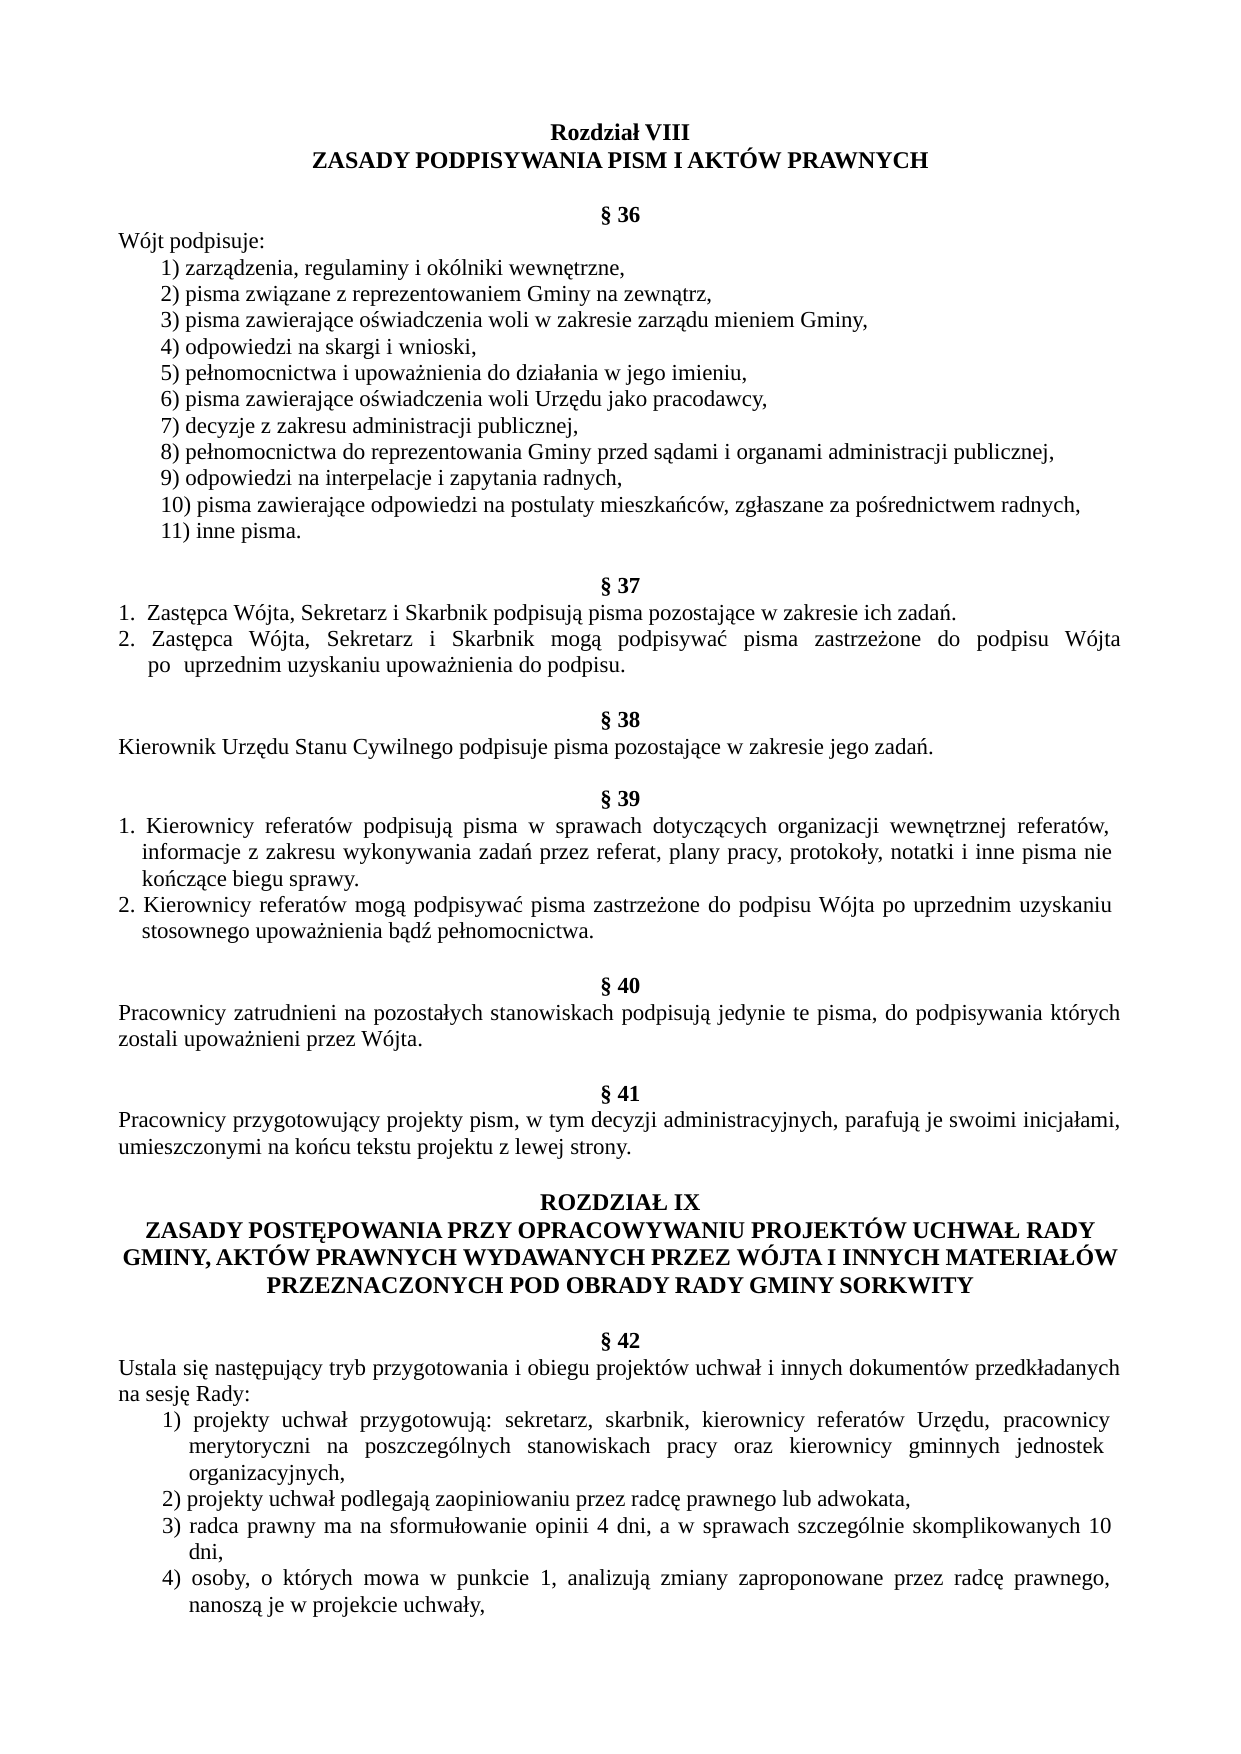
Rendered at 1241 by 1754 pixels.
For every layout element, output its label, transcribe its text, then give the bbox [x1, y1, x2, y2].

text 10) pisma zawierające odpowiedzi na postulaty mieszkańców, zgłaszane za pośrednictwem radnych, [160, 491, 1122, 517]
text 2. Zastępca Wójta, Sekretarz i Skarbnik mogą podpisywać pisma zastrzeżone do podpisu Wójta po uprzednim uzyskaniu upoważnienia do podpisu. [118, 625, 1122, 678]
text 7) decyzje z zakresu administracji publicznej, [160, 412, 1122, 438]
text 4) osoby, o których mowa w punkcie 1, analizują zmiany zaproponowane przez radcę prawnego, nanoszą je w projekcie uchwały, [162, 1564, 1122, 1617]
text § 36 [118, 201, 1122, 227]
text ZASADY PODPISYWANIA PISM I AKTÓW PRAWNYCH [118, 146, 1122, 173]
text 3) pisma zawierające oświadczenia woli w zakresie zarządu mieniem Gminy, [160, 306, 1122, 333]
text Ustala się następujący tryb przygotowania i obiegu projektów uchwał i innych dokumentów przedkładanych na sesję Rady: [118, 1353, 1122, 1406]
text § 41 [118, 1080, 1122, 1107]
text § 42 [118, 1327, 1122, 1353]
text 2) pisma związane z reprezentowaniem Gminy na zewnątrz, [160, 280, 1122, 306]
text 2. Kierownicy referatów mogą podpisywać pisma zastrzeżone do podpisu Wójta po uprzednim uzyskaniu stosownego upoważnienia bądź pełnomocnictwa. [118, 891, 1122, 944]
text § 39 [118, 786, 1122, 812]
text 11) inne pisma. [160, 517, 1122, 543]
text 5) pełnomocnictwa i upoważnienia do działania w jego imieniu, [160, 359, 1122, 385]
text 8) pełnomocnictwa do reprezentowania Gminy przed sądami i organami administracji publicznej, [160, 438, 1122, 464]
text Kierownik Urzędu Stanu Cywilnego podpisuje pisma pozostające w zakresie jego zadań. [118, 733, 1122, 759]
text Pracownicy przygotowujący projekty pism, w tym decyzji administracyjnych, parafują je swoimi inicjałami, umieszczonymi na końcu tekstu projektu z lewej strony. [118, 1107, 1122, 1159]
text ZASADY POSTĘPOWANIA PRZY OPRACOWYWANIU PROJEKTÓW UCHWAŁ RADY GMINY, AKTÓW PRAWNYCH WYDAWANYCH PRZEZ WÓJTA I INNYCH MATERIAŁÓW PRZEZNACZONYCH POD OBRADY RADY GMINY SORKWITY [118, 1216, 1122, 1298]
text 6) pisma zawierające oświadczenia woli Urzędu jako pracodawcy, [160, 385, 1122, 412]
text 1) projekty uchwał przygotowują: sekretarz, skarbnik, kierownicy referatów Urzędu, pracownicy merytoryczni na poszczególnych stanowiskach pracy oraz kierownicy gminnych jednostek organizacyjnych, [162, 1406, 1122, 1485]
text Pracownicy zatrudnieni na pozostałych stanowiskach podpisują jedynie te pisma, do podpisywania których zostali upoważnieni przez Wójta. [118, 999, 1122, 1051]
text ROZDZIAŁ IX [118, 1188, 1122, 1216]
text § 40 [118, 972, 1122, 999]
text 2) projekty uchwał podlegają zaopiniowaniu przez radcę prawnego lub adwokata, [162, 1485, 1122, 1512]
text Wójt podpisuje: [118, 227, 1122, 254]
text § 38 [118, 706, 1122, 733]
text 3) radca prawny ma na sformułowanie opinii 4 dni, a w sprawach szczególnie skomplikowanych 10 dni, [162, 1512, 1122, 1564]
text § 37 [118, 572, 1122, 599]
text 1. Zastępca Wójta, Sekretarz i Skarbnik podpisują pisma pozostające w zakresie ich zadań. [118, 599, 1122, 625]
text Rozdział VIII [118, 118, 1122, 146]
text 4) odpowiedzi na skargi i wnioski, [160, 333, 1122, 359]
text 1) zarządzenia, regulaminy i okólniki wewnętrzne, [160, 254, 1122, 280]
text 1. Kierownicy referatów podpisują pisma w sprawach dotyczących organizacji wewnętrznej referatów, informacje z zakresu wykonywania zadań przez referat, plany pracy, protokoły, notatki i inne pisma nie kończące biegu sprawy. [118, 812, 1122, 891]
text 9) odpowiedzi na interpelacje i zapytania radnych, [160, 464, 1122, 491]
